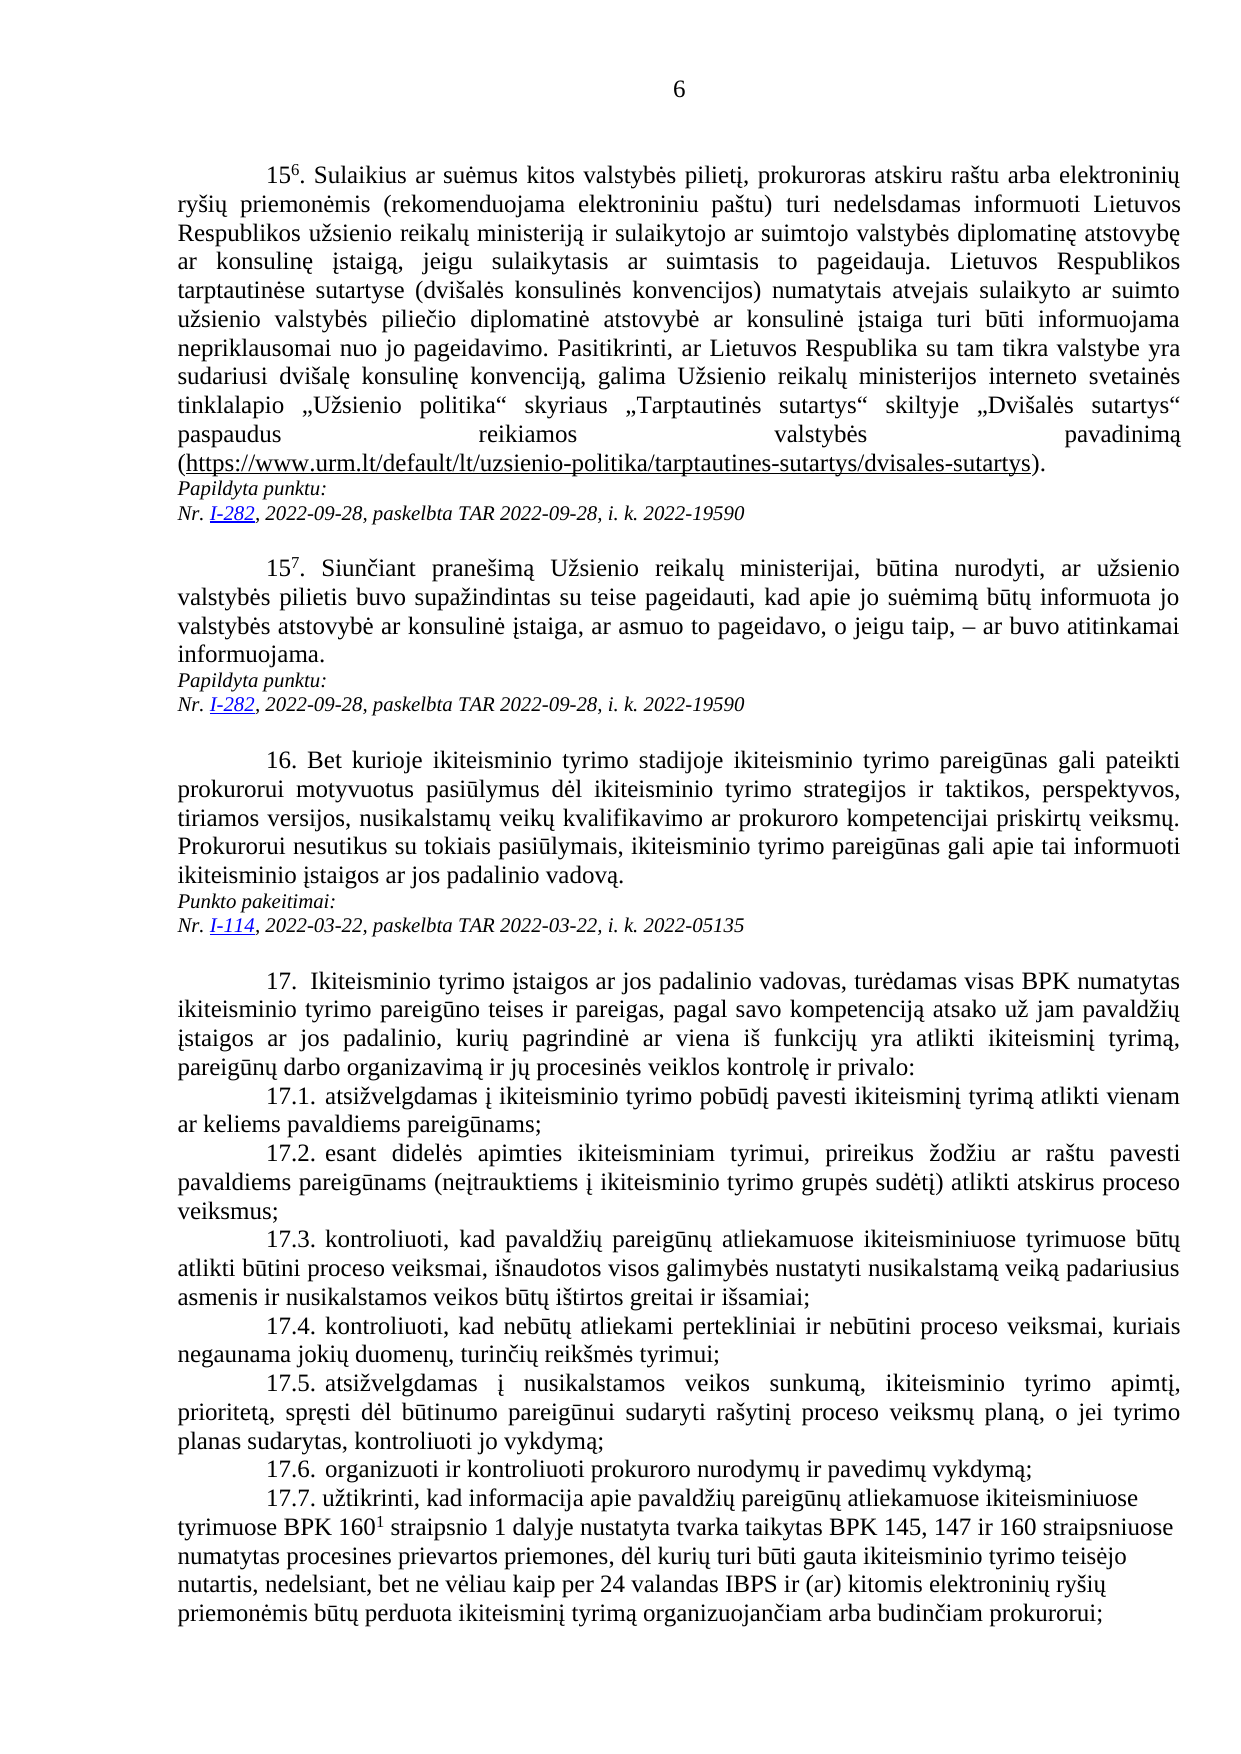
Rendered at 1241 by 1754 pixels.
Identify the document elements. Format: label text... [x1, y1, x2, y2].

text 17.3. kontroliuoti, kad pavaldžių pareigūnų atliekamuose ikiteisminiuose tyrimuose būtų atlikti būtini proceso veiksmai, išnaudotos visos galimybės nustatyti nusikalstamą veiką padariusius asmenis ir nusikalstamos veikos būtų ištirtos greitai ir išsamiai; [177, 1224, 1181, 1311]
text Punkto pakeitimai: [177, 889, 1181, 913]
text 17.7. užtikrinti, kad informacija apie pavaldžių pareigūnų atliekamuose ikiteisminiuose tyrimuose BPK 1601 straipsnio 1 dalyje nustatyta tvarka taikytas BPK 145, 147 ir 160 straipsniuose numatytas procesines prievartos priemones, dėl kurių turi būti gauta ikiteisminio tyrimo teisėjo nutartis, nedelsiant, bet ne vėliau kaip per 24 valandas IBPS ir (ar) kitomis elektroninių ryšių priemonėmis būtų perduota ikiteisminį tyrimą organizuojančiam arba budinčiam prokurorui; [177, 1483, 1181, 1627]
text 156. Sulaikius ar suėmus kitos valstybės pilietį, prokuroras atskiru raštu arba elektroninių ryšių priemonėmis (rekomenduojama elektroniniu paštu) turi nedelsdamas informuoti Lietuvos Respublikos užsienio reikalų ministeriją ir sulaikytojo ar suimtojo valstybės diplomatinę atstovybę ar konsulinę įstaigą, jeigu sulaikytasis ar suimtasis to pageidauja. Lietuvos Respublikos tarptautinėse sutartyse (dvišalės konsulinės konvencijos) numatytais atvejais sulaikyto ar suimto užsienio valstybės piliečio diplomatinė atstovybė ar konsulinė įstaiga turi būti informuojama nepriklausomai nuo jo pageidavimo. Pasitikrinti, ar Lietuvos Respublika su tam tikra valstybe yra sudariusi dvišalę konsulinę konvenciją, galima Užsienio reikalų ministerijos interneto svetainės tinklalapio „Užsienio politika“ skyriaus „Tarptautinės sutartys“ skiltyje „Dvišalės sutartys“ paspaudus reikiamos valstybės pavadinimą (https://www.urm.lt/default/lt/uzsienio-politika/tarptautines-sutartys/dvisales-sutartys). [177, 160, 1181, 476]
text 17.1. atsižvelgdamas į ikiteisminio tyrimo pobūdį pavesti ikiteisminį tyrimą atlikti vienam ar keliems pavaldiems pareigūnams; [177, 1081, 1181, 1138]
text Papildyta punktu: [177, 668, 1181, 692]
text 17. Ikiteisminio tyrimo įstaigos ar jos padalinio vadovas, turėdamas visas BPK numatytas ikiteisminio tyrimo pareigūno teises ir pareigas, pagal savo kompetenciją atsako už jam pavaldžių įstaigos ar jos padalinio, kurių pagrindinė ar viena iš funkcijų yra atlikti ikiteisminį tyrimą, pareigūnų darbo organizavimą ir jų procesinės veiklos kontrolę ir privalo: [177, 966, 1181, 1081]
text Nr. I-282, 2022-09-28, paskelbta TAR 2022-09-28, i. k. 2022-19590 [177, 692, 1181, 716]
text 157. Siunčiant pranešimą Užsienio reikalų ministerijai, būtina nurodyti, ar užsienio valstybės pilietis buvo supažindintas su teise pageidauti, kad apie jo suėmimą būtų informuota jo valstybės atstovybė ar konsulinė įstaiga, ar asmuo to pageidavo, o jeigu taip, – ar buvo atitinkamai informuojama. [177, 553, 1181, 668]
text 16. Bet kurioje ikiteisminio tyrimo stadijoje ikiteisminio tyrimo pareigūnas gali pateikti prokurorui motyvuotus pasiūlymus dėl ikiteisminio tyrimo strategijos ir taktikos, perspektyvos, tiriamos versijos, nusikalstamų veikų kvalifikavimo ar prokuroro kompetencijai priskirtų veiksmų. Prokurorui nesutikus su tokiais pasiūlymais, ikiteisminio tyrimo pareigūnas gali apie tai informuoti ikiteisminio įstaigos ar jos padalinio vadovą. [177, 745, 1181, 889]
text 17.4. kontroliuoti, kad nebūtų atliekami pertekliniai ir nebūtini proceso veiksmai, kuriais negaunama jokių duomenų, turinčių reikšmės tyrimui; [177, 1311, 1181, 1368]
text 17.6. organizuoti ir kontroliuoti prokuroro nurodymų ir pavedimų vykdymą; [177, 1454, 1181, 1483]
text Nr. I-114, 2022-03-22, paskelbta TAR 2022-03-22, i. k. 2022-05135 [177, 913, 1181, 937]
text Nr. I-282, 2022-09-28, paskelbta TAR 2022-09-28, i. k. 2022-19590 [177, 500, 1181, 524]
text Papildyta punktu: [177, 476, 1181, 500]
text 17.5. atsižvelgdamas į nusikalstamos veikos sunkumą, ikiteisminio tyrimo apimtį, prioritetą, spręsti dėl būtinumo pareigūnui sudaryti rašytinį proceso veiksmų planą, o jei tyrimo planas sudarytas, kontroliuoti jo vykdymą; [177, 1368, 1181, 1454]
text 17.2. esant didelės apimties ikiteisminiam tyrimui, prireikus žodžiu ar raštu pavesti pavaldiems pareigūnams (neįtrauktiems į ikiteisminio tyrimo grupės sudėtį) atlikti atskirus proceso veiksmus; [177, 1138, 1181, 1224]
